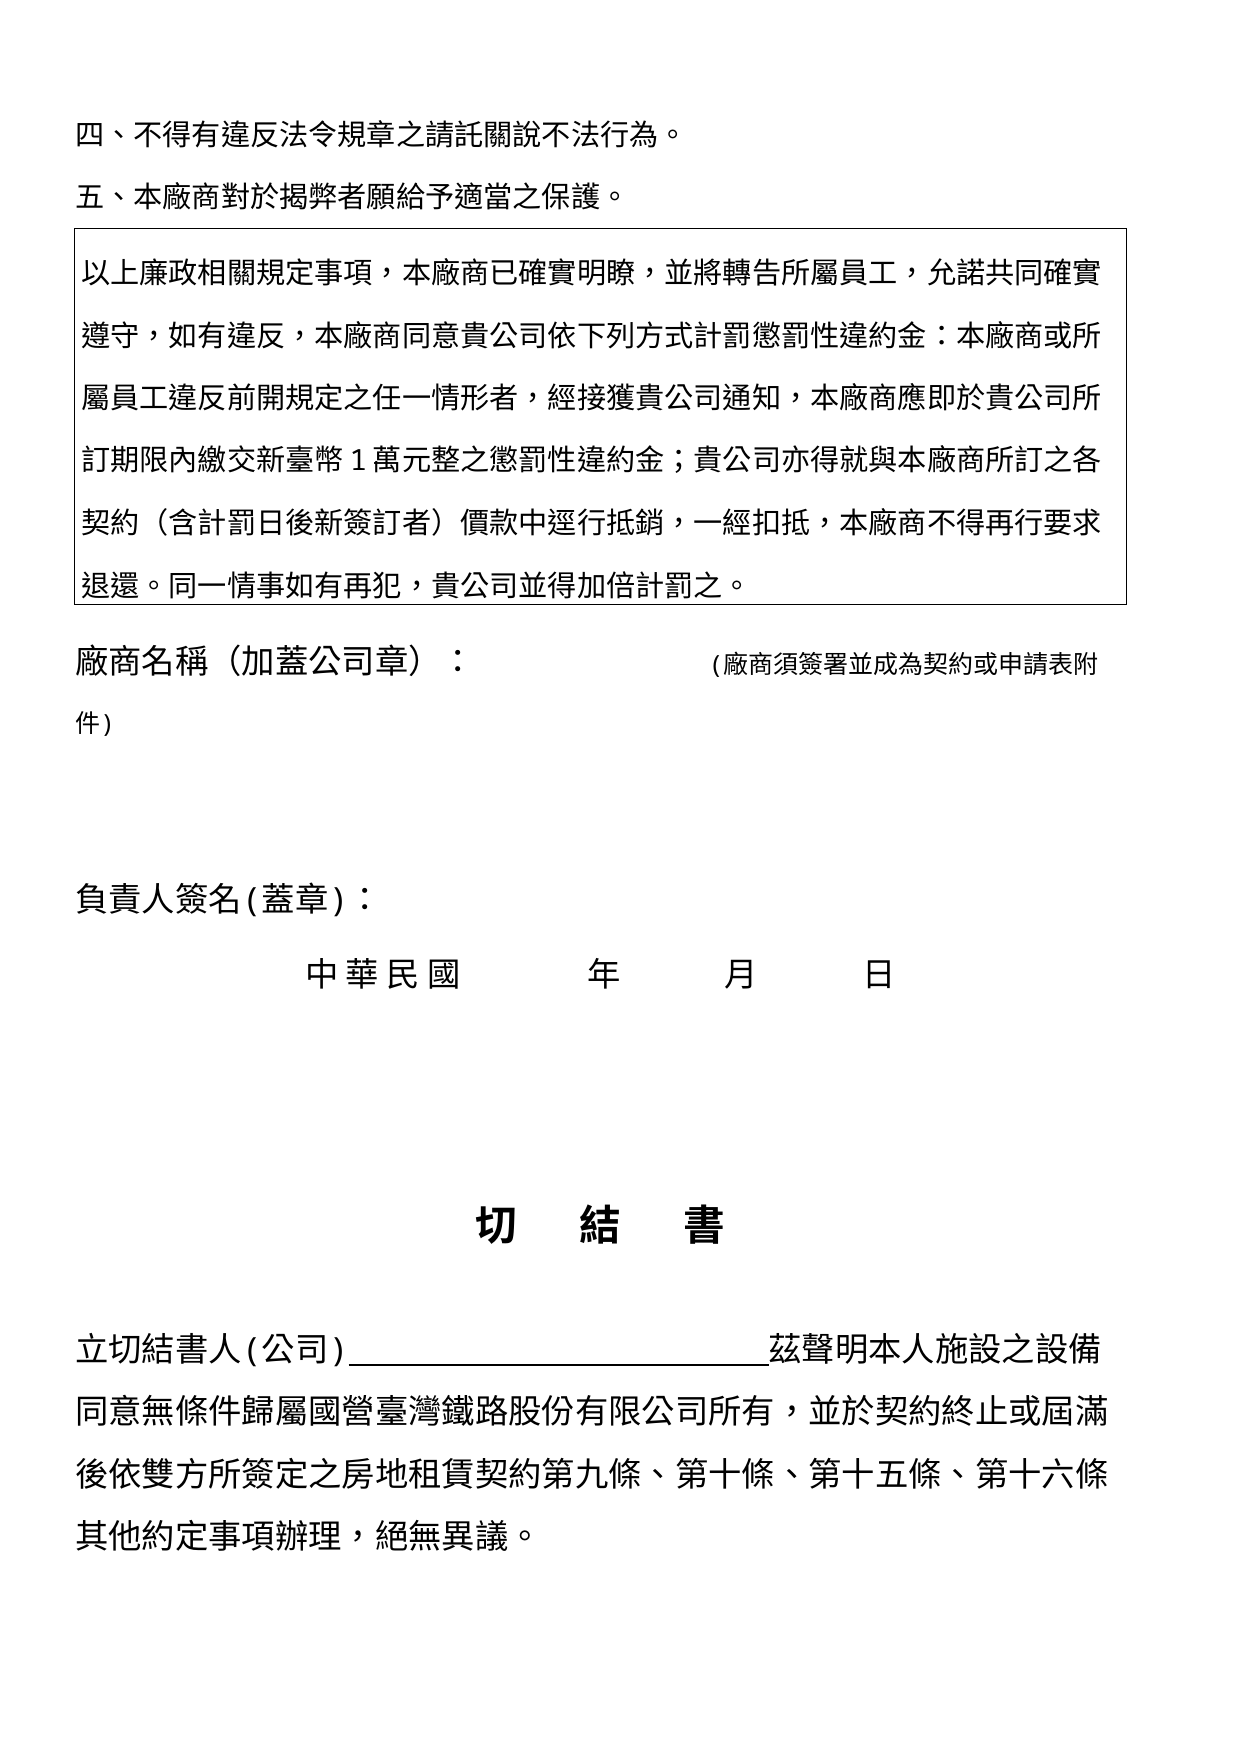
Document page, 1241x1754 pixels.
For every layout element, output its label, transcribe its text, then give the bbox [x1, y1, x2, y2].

text 切 結 書 [75, 1180, 1125, 1243]
table_header 以上廉政相關規定事項，本廠商已確實明瞭，並將轉告所屬員工，允諾共同確實遵守，如有違反，本廠商同意貴公司依下列方式計罰懲罰性違約金：本廠商或所屬員工違反前開規定之任一情形者，經接獲貴公司通知，本廠商應即於貴公司所訂期限內繳交新臺幣1萬元整之懲罰性違約金；貴公司亦得就與本廠商所訂之各契約（含計罰日後新簽訂者）價款中逕行抵銷，一經扣抵，本廠商不得再行要求退還。同一情事如有再犯，貴公司並得加倍計罰之。 [75, 229, 1126, 604]
text 五、本廠商對於揭弊者願給予適當之保護。 [75, 153, 1125, 216]
text 四、不得有違反法令規章之請託關說不法行為。 [75, 91, 1125, 153]
text 立切結書人(公司) 茲聲明本人施設之設備同意無條件歸屬國營臺灣鐵路股份有限公司所有，並於契約終止或屆滿後依雙方所簽定之房地租賃契約第九條、第十條、第十五條、第十六條其他約定事項辦理，絕無異議。 [75, 1305, 1125, 1555]
text 廠商名稱（加蓋公司章）： (廠商須簽署並成為契約或申請表附件) [75, 618, 1125, 743]
text 負責人簽名(蓋章)： [75, 855, 1125, 918]
text 中華民國 年 月 日 [75, 930, 1125, 993]
